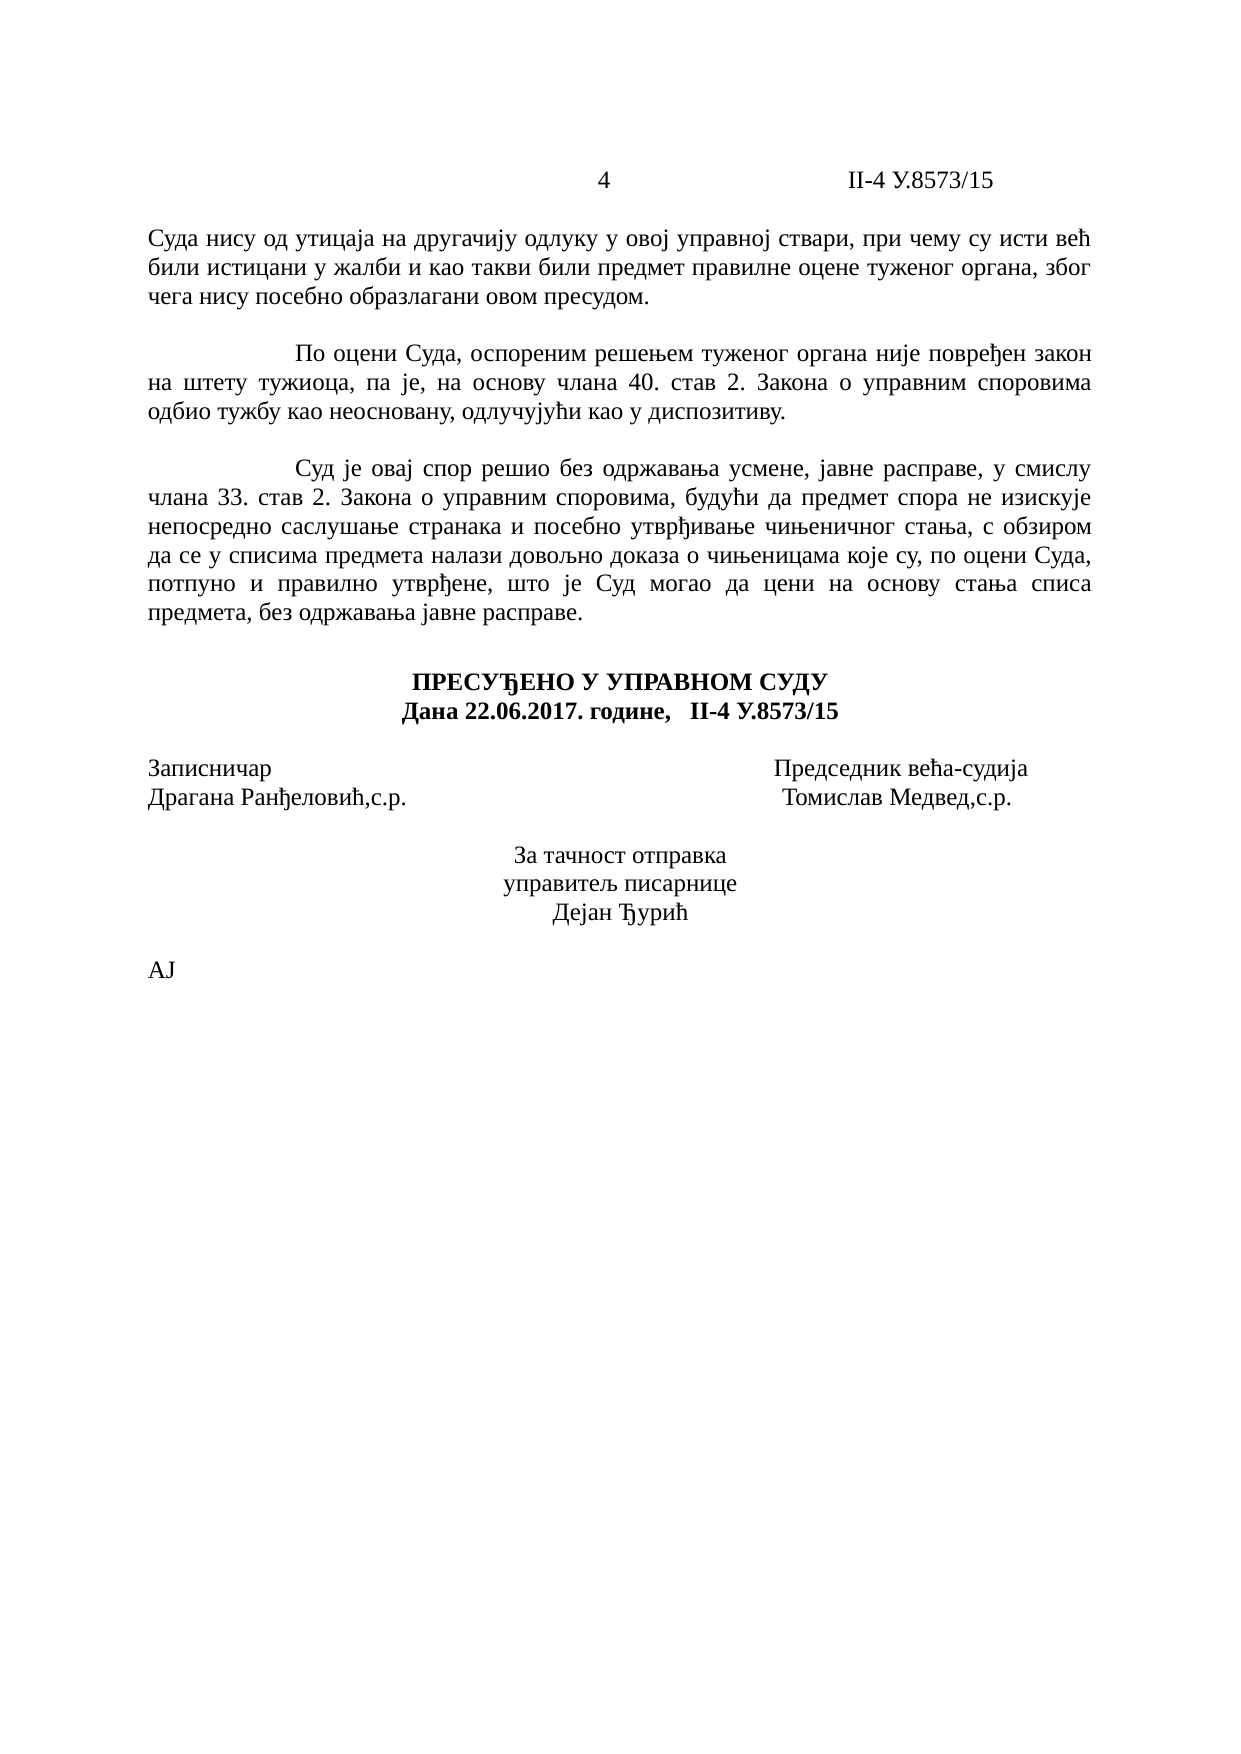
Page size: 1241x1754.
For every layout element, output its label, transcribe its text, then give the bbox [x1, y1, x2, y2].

text Суд је овај спор решио без одржавања усмене, јавне расправе, у смислу члана 33. став 2. Закона о управним споровима, будући да предмет спора не изискује непосредно саслушање странака и посебно утврђивање чињеничног стања, с обзиром да се у списима предмета налази довољно доказа о чињеницама које су, по оцени Суда, потпуно и правилно утврђене, што је Суд могао да цени на основу стања списа предмета, без одржавања јавне расправе. [148, 453, 1093, 626]
text Записничар Председник већа-судија [148, 753, 1093, 782]
text Суда нису од утицаја на другачију одлуку у овој управној ствари, при чему су исти већ били истицани у жалби и као такви били предмет правилне оцене туженог органа, због чега нису посебно образлагани овом пресудом. [148, 223, 1093, 310]
text ПРЕСУЂЕНО У УПРАВНОМ СУДУ [148, 667, 1093, 696]
text За тачност отправка [148, 840, 1093, 868]
text АЈ [148, 955, 1093, 983]
text Драгана Ранђеловић,с.р. Томислав Медвед,с.р. [148, 782, 1093, 811]
text По оцени Суда, оспореним решењем туженог органа није повређен закон на штету тужиоца, па је, на основу члана 40. став 2. Закона о управним споровима одбио тужбу као неосновану, одлучујући као у диспозитиву. [148, 338, 1093, 425]
text Дана 22.06.2017. године, II-4 У.8573/15 [148, 696, 1093, 725]
text управитељ писарнице [148, 868, 1093, 897]
text Дејан Ђурић [148, 897, 1093, 926]
